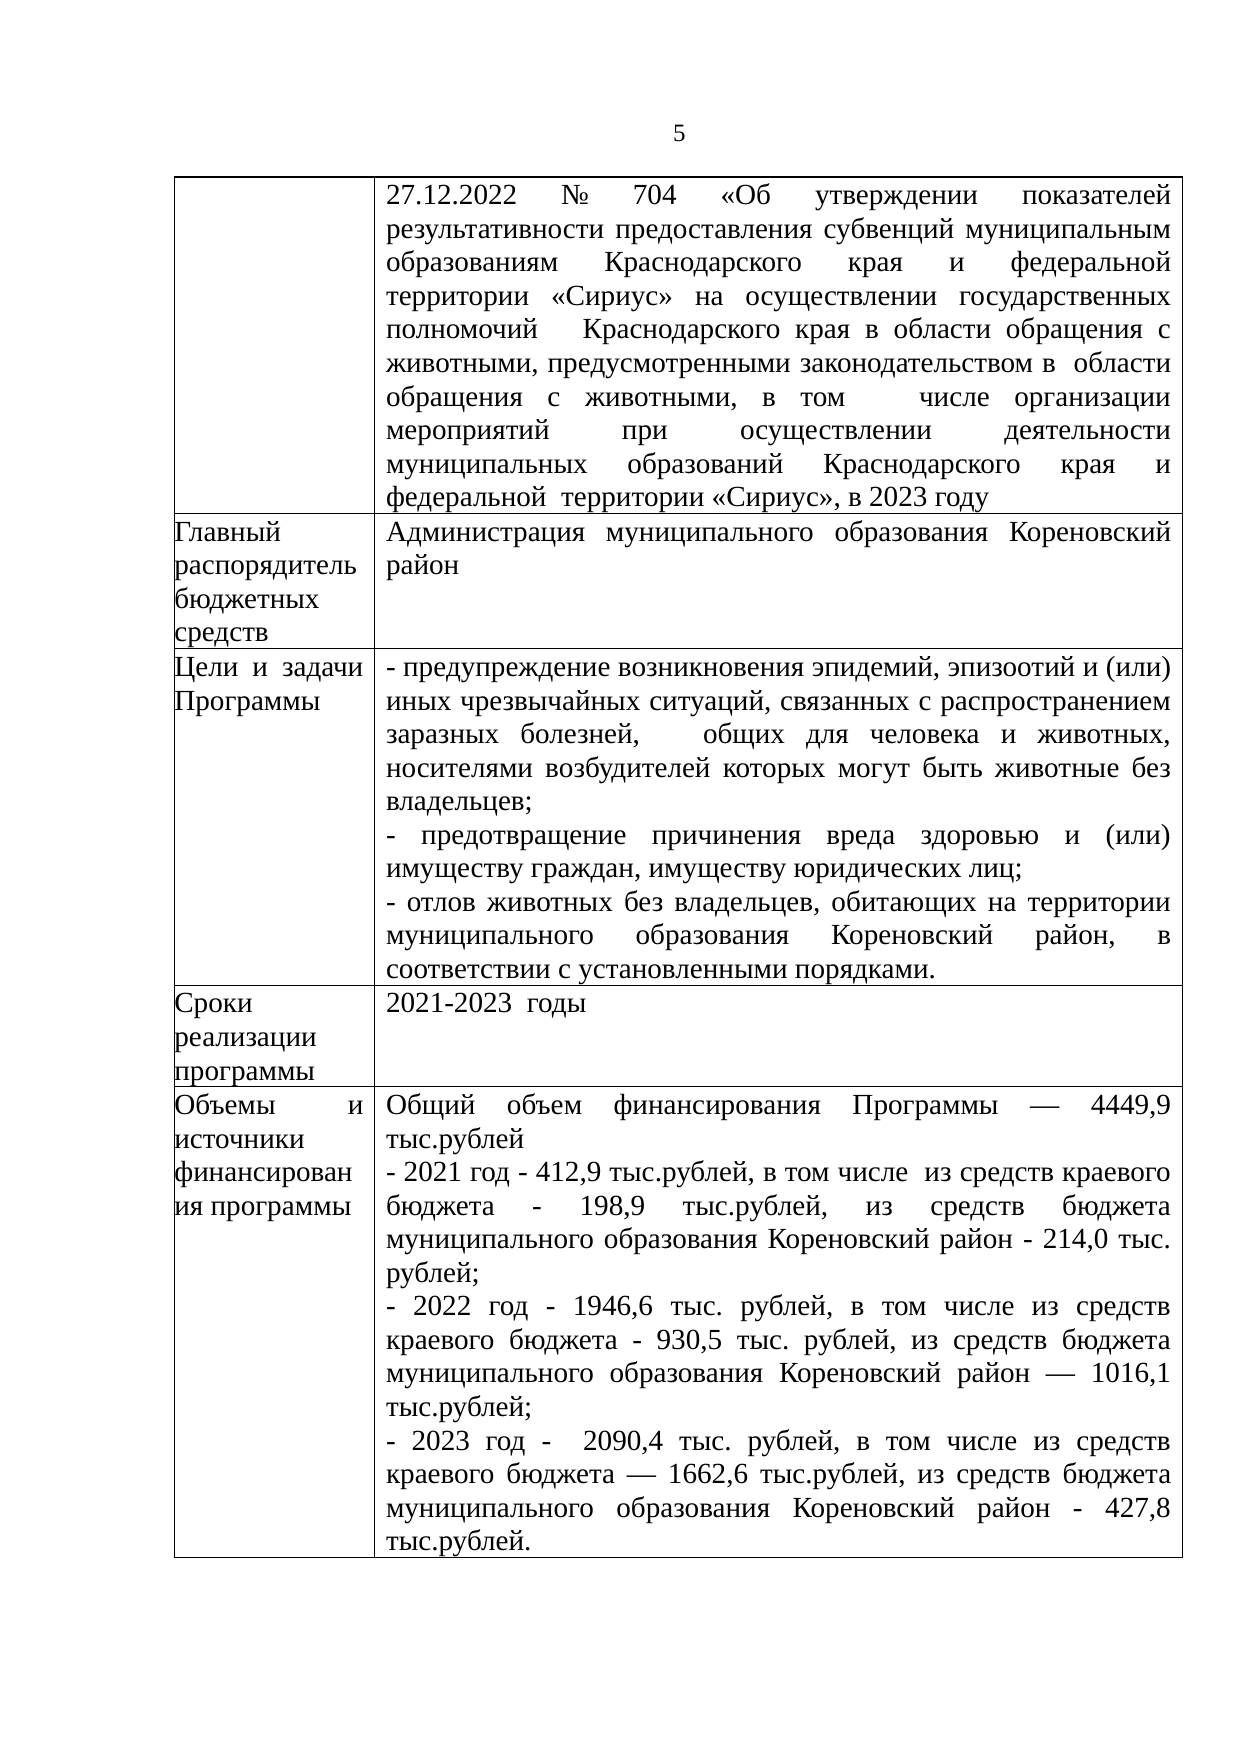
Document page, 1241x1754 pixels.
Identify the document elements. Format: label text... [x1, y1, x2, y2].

table_cell 27.12.2022 № 704 «Об утверждении показателей результативности предоставления субвенций муниципальным образованиям Краснодарского края и федеральной территории «Сириус» на осуществлении государственных полномочий Краснодарского края в области обращения с животными, предусмотренными законодательством в области обращения с животными, в том числе организации мероприятий при осуществлении деятельности муниципальных образований Краснодарского края и федеральной территории «Сириус», в 2023 году [375, 178, 1182, 513]
table_cell Цели и задачи Программы [175, 649, 374, 984]
table_cell 2021-2023 годы [375, 986, 1182, 1086]
table_cell - предупреждение возникновения эпидемий, эпизоотий и (или) иных чрезвычайных ситуаций, связанных с распространением заразных болезней, общих для человека и животных, носителями возбудителей которых могут быть животные без владельцев; - предотвращение причинения вреда здоровью и (или) имуществу граждан, имуществу юридических лиц; - отлов животных без владельцев, обитающих на территории муниципального образования Кореновский район, в соответствии с установленными порядками. [375, 649, 1182, 984]
table_cell Администрация муниципального образования Кореновский район [375, 514, 1182, 648]
table_cell [175, 178, 374, 513]
table_cell Главный распорядитель бюджетных средств [175, 514, 374, 648]
table_cell Общий объем финансирования Программы — 4449,9 тыс.рублей - 2021 год - 412,9 тыс.рублей, в том числе из средств краевого бюджета - 198,9 тыс.рублей, из средств бюджета муниципального образования Кореновский район - 214,0 тыс. рублей; - 2022 год - 1946,6 тыс. рублей, в том числе из средств краевого бюджета - 930,5 тыс. рублей, из средств бюджета муниципального образования Кореновский район — 1016,1 тыс.рублей; - 2023 год - 2090,4 тыс. рублей, в том числе из средств краевого бюджета — 1662,6 тыс.рублей, из средств бюджета муниципального образования Кореновский район - 427,8 тыс.рублей. [375, 1087, 1182, 1557]
table_cell Объемы и источники финансирования программы [175, 1087, 374, 1557]
table_cell Сроки реализации программы [175, 986, 374, 1086]
